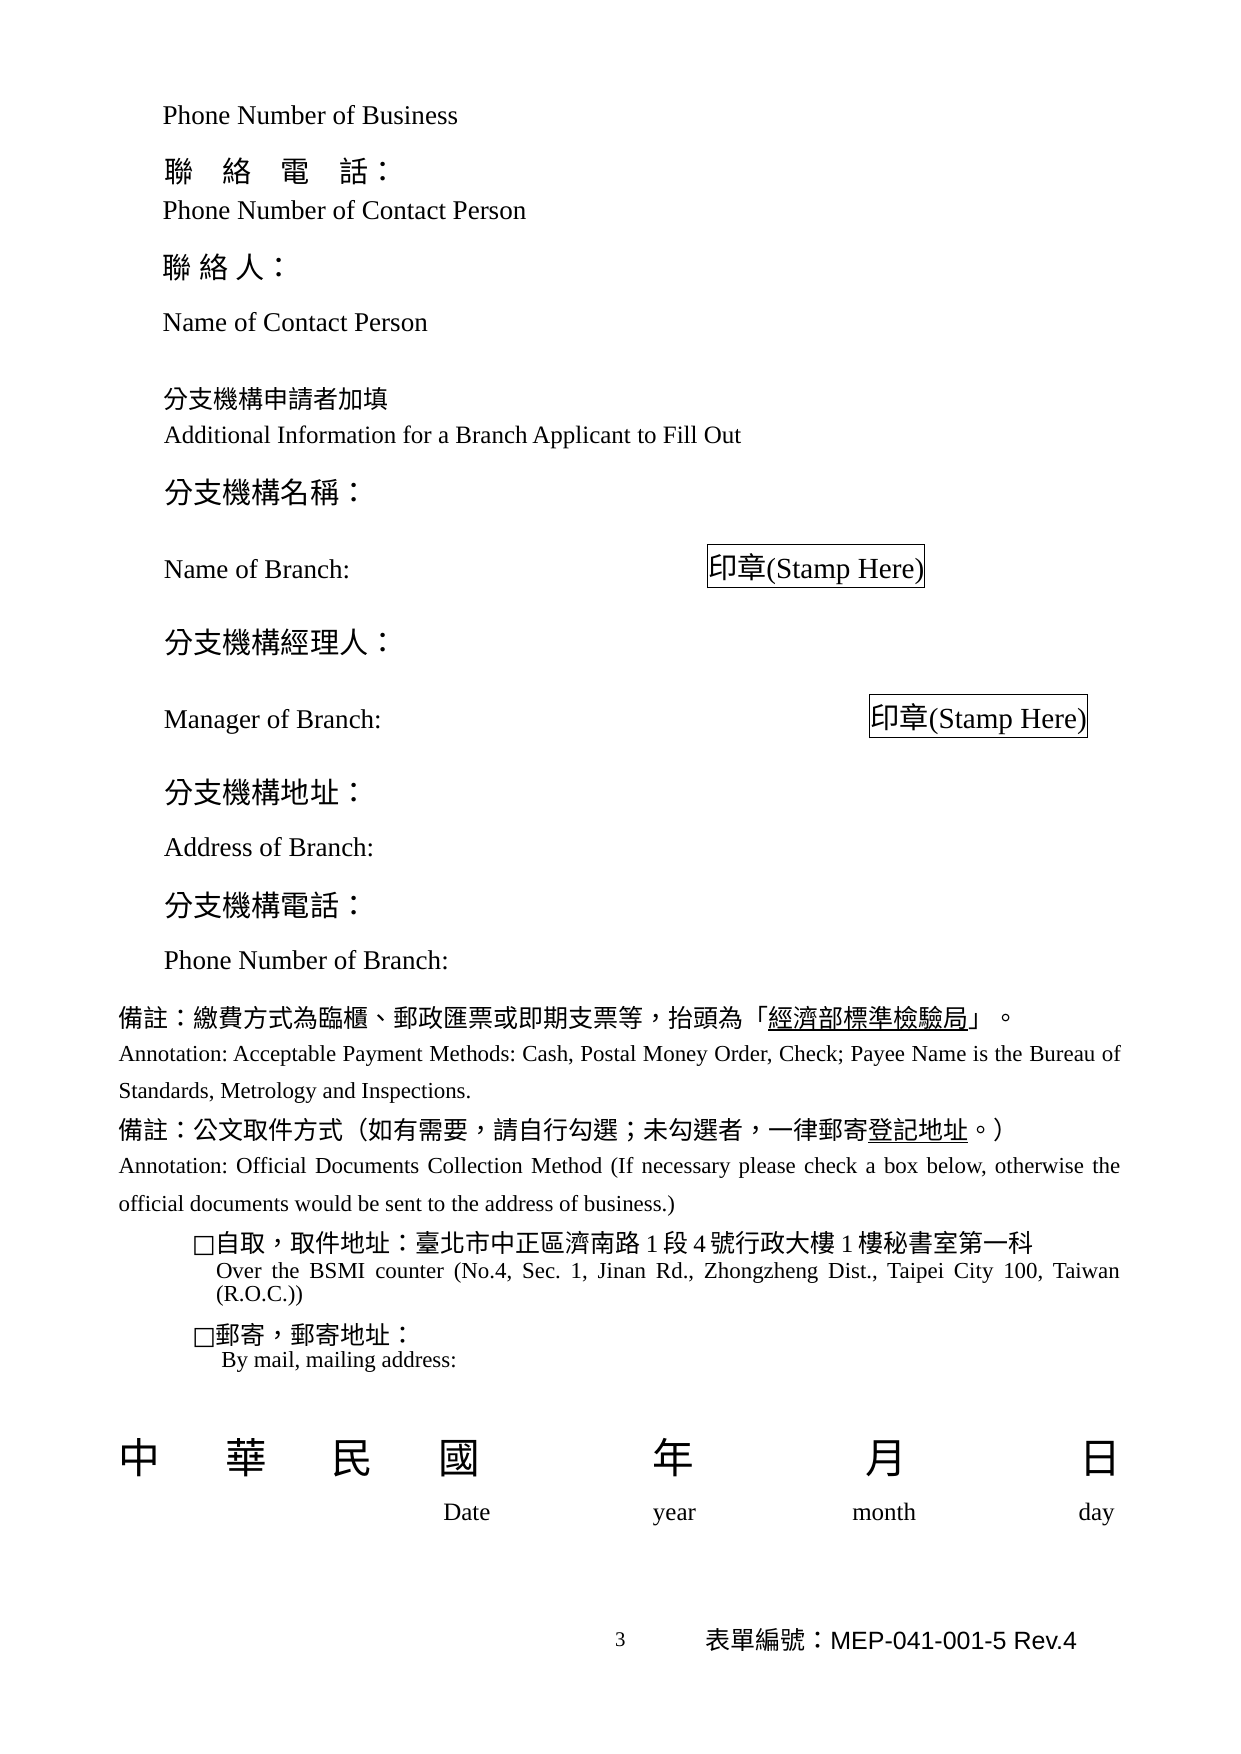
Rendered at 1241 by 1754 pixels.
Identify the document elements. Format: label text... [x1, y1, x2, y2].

text Phone Number of Contact Person [162, 191, 1122, 229]
text 中 華 民 國 年 月 日 [118, 1418, 1122, 1493]
text Phone Number of Business [162, 96, 1122, 134]
text Annotation: Acceptable Payment Methods: Cash, Postal Money Order, Check; Payee Name is the Bureau of Standards, Metrology and Inspections. [118, 1035, 1122, 1110]
text Manager of Branch: 印章(Stamp Here) [162, 679, 1122, 754]
text Name of Contact Person [162, 304, 1122, 341]
text 分支機構經理人： [162, 604, 1122, 679]
text Phone Number of Branch: [162, 941, 1122, 979]
text 分支機構名稱： [162, 454, 1122, 529]
text 備註：繳費方式為臨櫃、郵政匯票或即期支票等，抬頭為「經濟部標準檢驗局」。 [118, 997, 1122, 1035]
text Over the BSMI counter (No.4, Sec. 1, Jinan Rd., Zhongzheng Dist., Taipei City 100, Taiwan (R.O.C.)) [216, 1260, 1122, 1306]
text 聯 絡 人： [162, 229, 1122, 304]
text Address of Branch: [162, 829, 1122, 866]
text Additional Information for a Branch Applicant to Fill Out [162, 416, 1122, 454]
text By mail, mailing address: [118, 1349, 1122, 1372]
text □自取，取件地址：臺北市中正區濟南路1段4號行政大樓1樓秘書室第一科 [192, 1222, 1122, 1260]
text Annotation: Official Documents Collection Method (If necessary please check a box below, otherwise the official documents would be sent to the address of business.) [118, 1147, 1122, 1222]
text 分支機構申請者加填 [162, 379, 1122, 416]
text Date year month day [118, 1493, 1122, 1531]
text 分支機構電話： [162, 866, 1122, 941]
text 聯 絡 電 話： [162, 149, 1122, 191]
text 分支機構地址： [162, 754, 1122, 829]
text □郵寄，郵寄地址： [192, 1324, 1122, 1349]
text 備註：公文取件方式（如有需要，請自行勾選；未勾選者，一律郵寄登記地址。） [118, 1110, 1122, 1147]
text Name of Branch: 印章(Stamp Here) [162, 529, 1122, 604]
